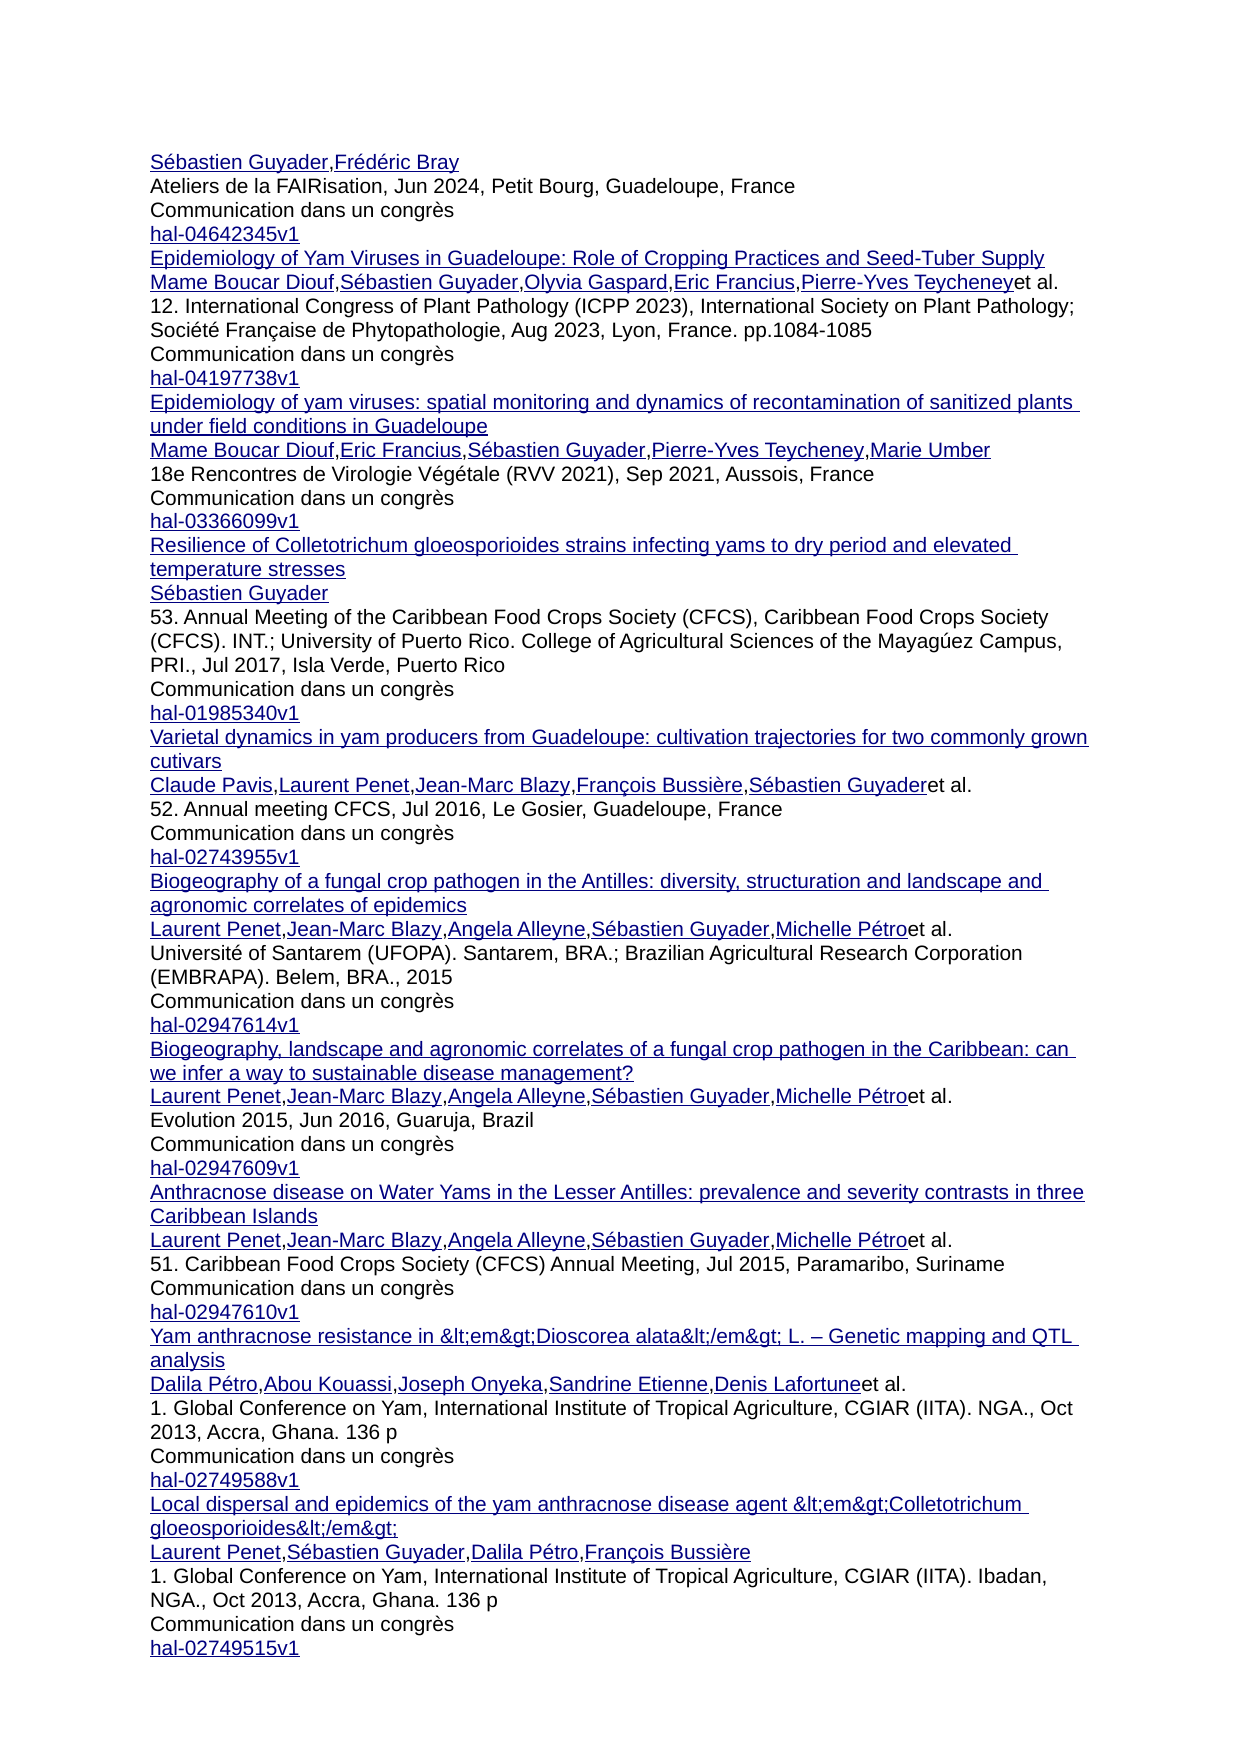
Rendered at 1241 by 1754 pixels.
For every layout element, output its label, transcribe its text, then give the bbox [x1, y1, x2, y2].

table_cell Biogeography, landscape and agronomic correlates of a fungal crop pathogen in the Caribbean: can we infer a way to sustainable disease management? Laurent Penet,Jean-Marc Blazy,Angela Alleyne,Sébastien Guyader,Michelle Pétroet al. Evolution 2015, Jun 2016, Guaruja, Brazil Communication dans un congrès hal-02947609v1 [150, 1036, 1090, 1180]
table_cell Epidemiology of Yam Viruses in Guadeloupe: Role of Cropping Practices and Seed-Tuber Supply Mame Boucar Diouf,Sébastien Guyader,Olyvia Gaspard,Eric Francius,Pierre-Yves Teycheneyet al. 12. International Congress of Plant Pathology (ICPP 2023), International Society on Plant Pathology; Société Française de Phytopathologie, Aug 2023, Lyon, France. pp.1084-1085 Communication dans un congrès hal-04197738v1 [150, 246, 1090, 389]
table_cell Resilience of Colletotrichum gloeosporioides strains infecting yams to dry period and elevated temperature stresses Sébastien Guyader 53. Annual Meeting of the Caribbean Food Crops Society (CFCS), Caribbean Food Crops Society (CFCS). INT.; University of Puerto Rico. College of Agricultural Sciences of the Mayagúez Campus, PRI., Jul 2017, Isla Verde, Puerto Rico Communication dans un congrès hal-01985340v1 [150, 533, 1090, 725]
table_cell Anthracnose disease on Water Yams in the Lesser Antilles: prevalence and severity contrasts in three Caribbean Islands Laurent Penet,Jean-Marc Blazy,Angela Alleyne,Sébastien Guyader,Michelle Pétroet al. 51. Caribbean Food Crops Society (CFCS) Annual Meeting, Jul 2015, Paramaribo, Suriname Communication dans un congrès hal-02947610v1 [150, 1180, 1090, 1324]
table_cell Epidemiology of yam viruses: spatial monitoring and dynamics of recontamination of sanitized plants under field conditions in Guadeloupe Mame Boucar Diouf,Eric Francius,Sébastien Guyader,Pierre-Yves Teycheney,Marie Umber 18e Rencontres de Virologie Végétale (RVV 2021), Sep 2021, Aussois, France Communication dans un congrès hal-03366099v1 [150, 390, 1090, 533]
table_cell Sébastien Guyader,Frédéric Bray Ateliers de la FAIRisation, Jun 2024, Petit Bourg, Guadeloupe, France Communication dans un congrès hal-04642345v1 [150, 150, 1090, 246]
table_cell Local dispersal and epidemics of the yam anthracnose disease agent &lt;em&gt;Colletotrichum gloeosporioides&lt;/em&gt; Laurent Penet,Sébastien Guyader,Dalila Pétro,François Bussière 1. Global Conference on Yam, International Institute of Tropical Agriculture, CGIAR (IITA). Ibadan, NGA., Oct 2013, Accra, Ghana. 136 p Communication dans un congrès hal-02749515v1 [150, 1492, 1090, 1659]
table_cell Yam anthracnose resistance in &lt;em&gt;Dioscorea alata&lt;/em&gt; L. – Genetic mapping and QTL analysis Dalila Pétro,Abou Kouassi,Joseph Onyeka,Sandrine Etienne,Denis Lafortuneet al. 1. Global Conference on Yam, International Institute of Tropical Agriculture, CGIAR (IITA). NGA., Oct 2013, Accra, Ghana. 136 p Communication dans un congrès hal-02749588v1 [150, 1324, 1090, 1492]
table_cell Biogeography of a fungal crop pathogen in the Antilles: diversity, structuration and landscape and agronomic correlates of epidemics Laurent Penet,Jean-Marc Blazy,Angela Alleyne,Sébastien Guyader,Michelle Pétroet al. Université of Santarem (UFOPA). Santarem, BRA.; Brazilian Agricultural Research Corporation (EMBRAPA). Belem, BRA., 2015 Communication dans un congrès hal-02947614v1 [150, 869, 1090, 1036]
table_cell Varietal dynamics in yam producers from Guadeloupe: cultivation trajectories for two commonly grown cutivars Claude Pavis,Laurent Penet,Jean-Marc Blazy,François Bussière,Sébastien Guyaderet al. 52. Annual meeting CFCS, Jul 2016, Le Gosier, Guadeloupe, France Communication dans un congrès hal-02743955v1 [150, 725, 1090, 869]
